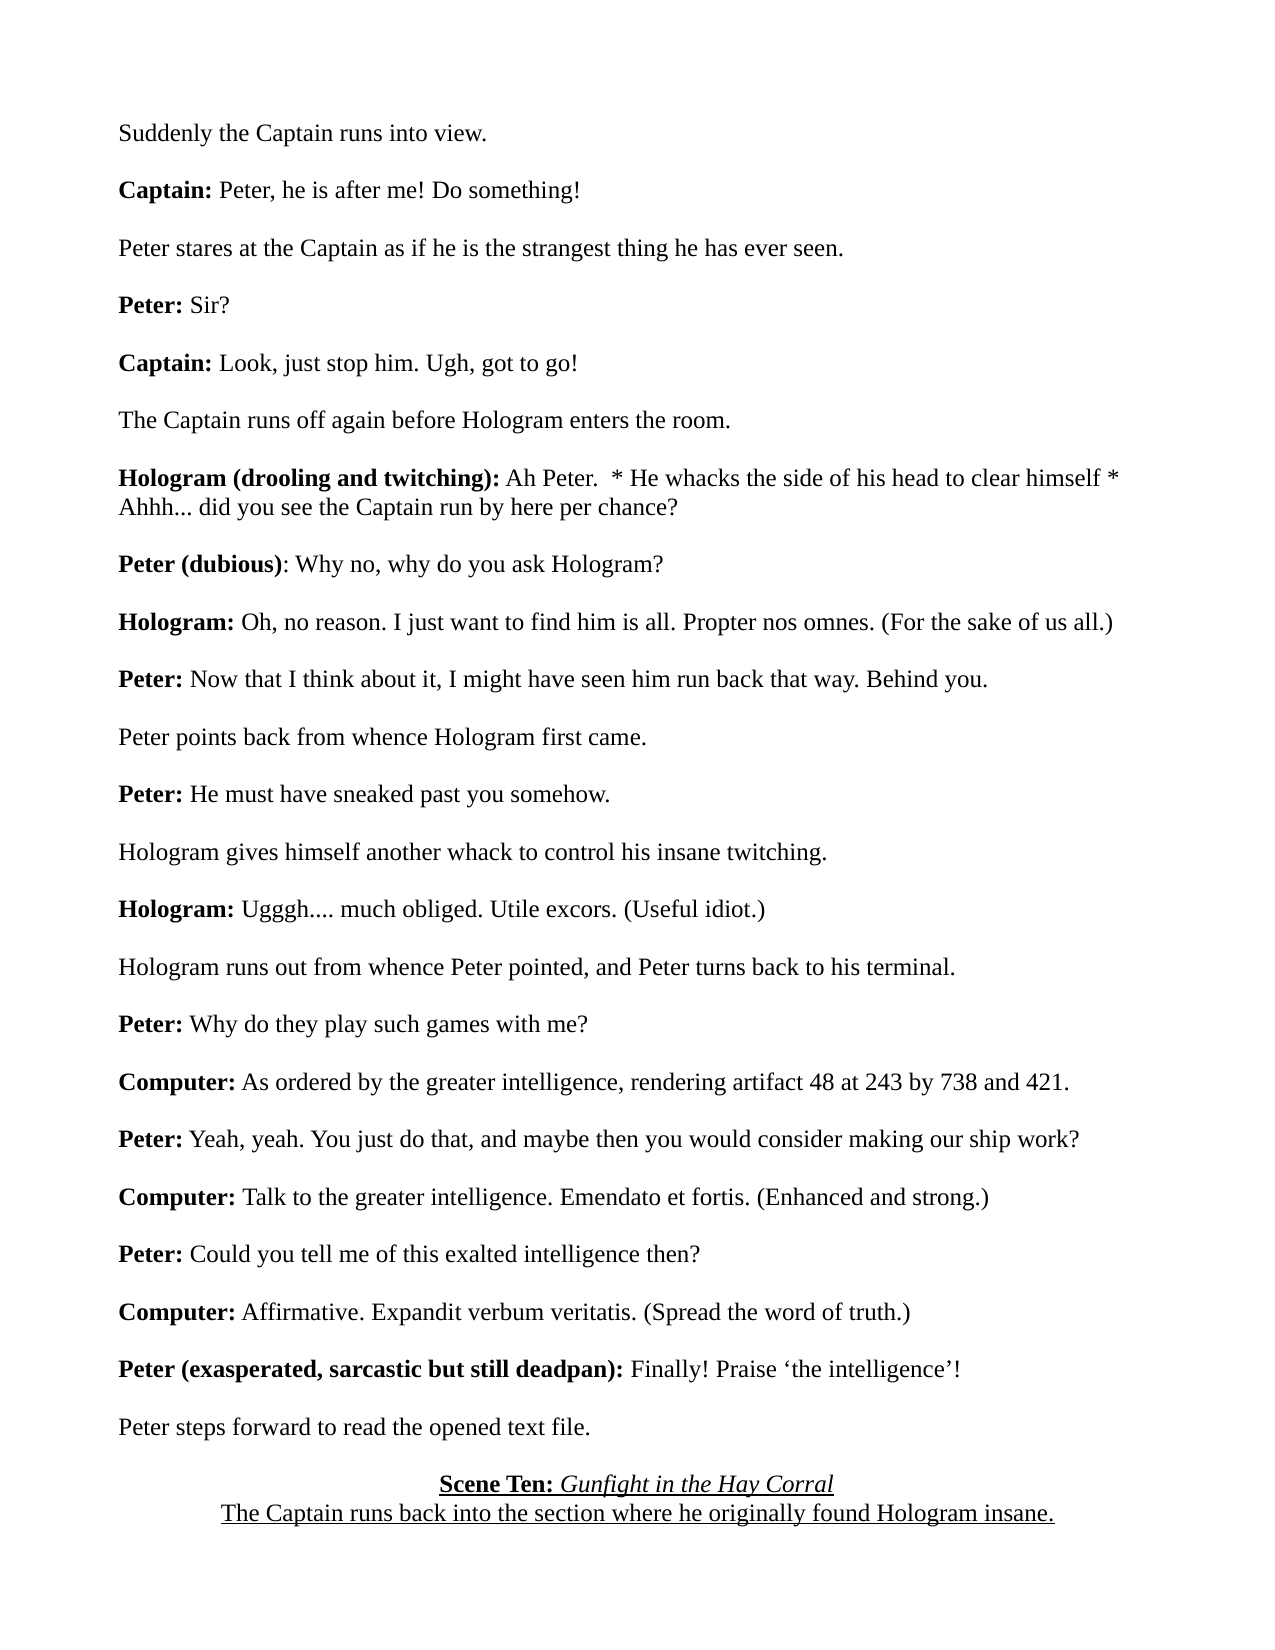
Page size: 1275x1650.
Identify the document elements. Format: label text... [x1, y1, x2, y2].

text Peter (exasperated, sarcastic but still deadpan): Finally! Praise ‘the intelligence’! [118, 1354, 1157, 1383]
text Peter: Sir? [118, 291, 1157, 319]
text Peter stares at the Captain as if he is the strangest thing he has ever seen. [118, 233, 1157, 262]
text Captain: Look, just stop him. Ugh, got to go! [118, 348, 1157, 377]
text Hologram (drooling and twitching): Ah Peter. * He whacks the side of his head to clear himself * Ahhh... did you see the Captain run by here per chance? [118, 463, 1157, 521]
text Peter: Now that I think about it, I might have seen him run back that way. Behind you. [118, 664, 1157, 693]
text Peter: Why do they play such games with me? [118, 1009, 1157, 1038]
text Computer: As ordered by the greater intelligence, rendering artifact 48 at 243 by 738 and 421. [118, 1067, 1157, 1096]
text Hologram: Oh, no reason. I just want to find him is all. Propter nos omnes. (For the sake of us all.) [118, 607, 1157, 636]
text Computer: Affirmative. Expandit verbum veritatis. (Spread the word of truth.) [118, 1297, 1157, 1326]
text Peter: Yeah, yeah. You just do that, and maybe then you would consider making our ship work? [118, 1124, 1157, 1153]
text Peter points back from whence Hologram first came. [118, 722, 1157, 751]
text Peter steps forward to read the opened text file. [118, 1412, 1157, 1441]
text The Captain runs back into the section where he originally found Hologram insane. [118, 1498, 1157, 1527]
text Peter (dubious): Why no, why do you ask Hologram? [118, 549, 1157, 578]
text Peter: Could you tell me of this exalted intelligence then? [118, 1239, 1157, 1268]
text Scene Ten: Gunfight in the Hay Corral [118, 1469, 1157, 1498]
text The Captain runs off again before Hologram enters the room. [118, 406, 1157, 434]
text Peter: He must have sneaked past you somehow. [118, 779, 1157, 808]
text Hologram runs out from whence Peter pointed, and Peter turns back to his terminal. [118, 952, 1157, 981]
text Computer: Talk to the greater intelligence. Emendato et fortis. (Enhanced and strong.) [118, 1182, 1157, 1211]
text Captain: Peter, he is after me! Do something! [118, 176, 1157, 204]
text Hologram: Ugggh.... much obliged. Utile excors. (Useful idiot.) [118, 894, 1157, 923]
text Hologram gives himself another whack to control his insane twitching. [118, 837, 1157, 866]
text Suddenly the Captain runs into view. [118, 118, 1157, 147]
